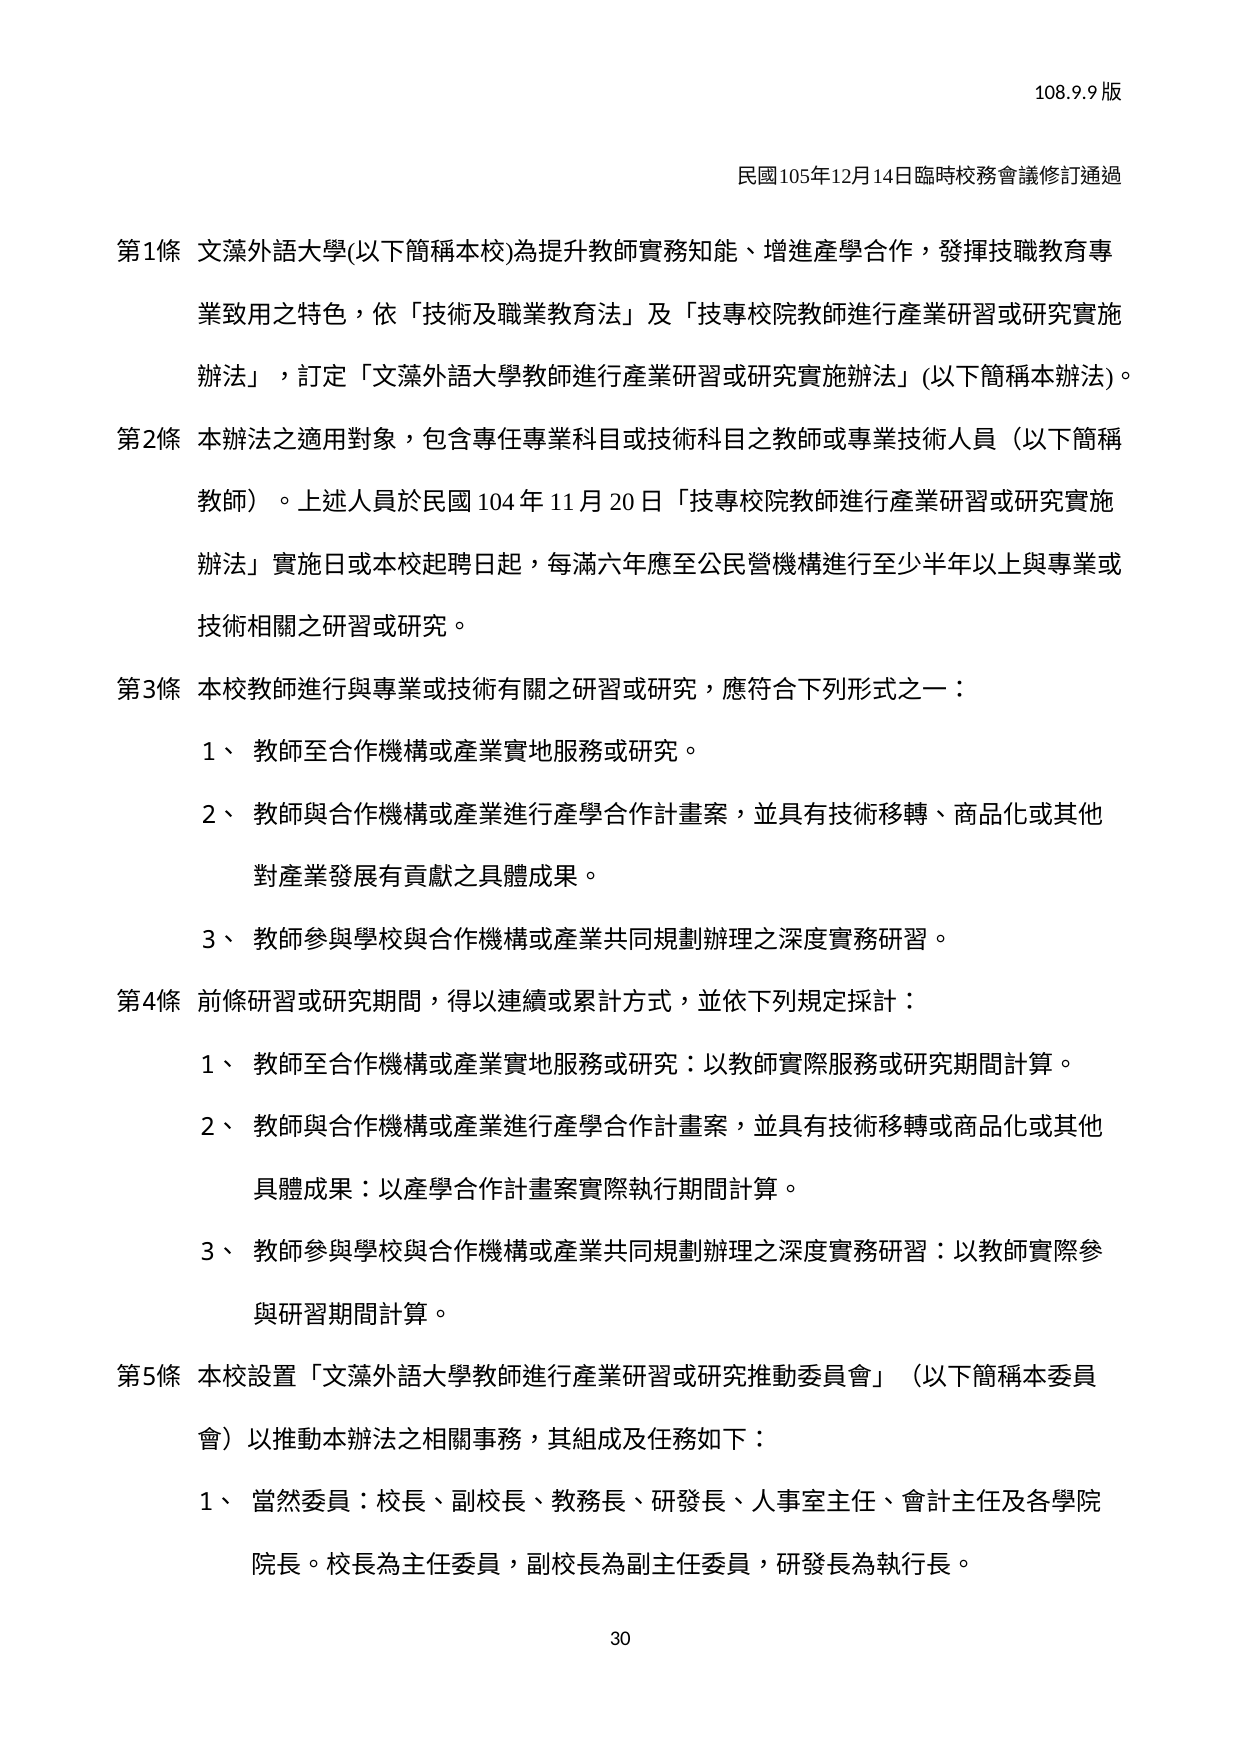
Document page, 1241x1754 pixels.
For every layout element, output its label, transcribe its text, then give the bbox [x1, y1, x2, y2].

list 本辦法之適用對象，包含專任專業科目或技術科目之教師或專業技術人員（以下簡稱教師）。上述人員於民國104年11月20日「技專校院教師進行產業研習或研究實施辦法」實施日或本校起聘日起，每滿六年應至公民營機構進行至少半年以上與專業或技術相關之研習或研究。 [117, 396, 1122, 646]
list 本校設置「文藻外語大學教師進行產業研習或研究推動委員會」（以下簡稱本委員會）以推動本辦法之相關事務，其組成及任務如下： [117, 1333, 1122, 1458]
list 教師至合作機構或產業實地服務或研究：以教師實際服務或研究期間計算。 [200, 1021, 1122, 1083]
list 教師與合作機構或產業進行產學合作計畫案，並具有技術移轉或商品化或其他具體成果：以產學合作計畫案實際執行期間計算。 [200, 1083, 1122, 1208]
list 教師與合作機構或產業進行產學合作計畫案，並具有技術移轉、商品化或其他對產業發展有貢獻之具體成果。 [201, 771, 1122, 896]
list 教師參與學校與合作機構或產業共同規劃辦理之深度實務研習。 [201, 896, 1122, 958]
list 教師至合作機構或產業實地服務或研究。 [201, 708, 1122, 771]
list 當然委員：校長、副校長、教務長、研發長、人事室主任、會計主任及各學院院長。校長為主任委員，副校長為副主任委員，研發長為執行長。 [198, 1458, 1122, 1583]
text 民國105年12月14日臨時校務會議修訂通過 [118, 159, 1122, 189]
list 教師參與學校與合作機構或產業共同規劃辦理之深度實務研習：以教師實際參與研習期間計算。 [200, 1208, 1122, 1333]
list 前條研習或研究期間，得以連續或累計方式，並依下列規定採計： [117, 958, 1122, 1021]
list 本校教師進行與專業或技術有關之研習或研究，應符合下列形式之一： [117, 646, 1122, 708]
list 文藻外語大學(以下簡稱本校)為提升教師實務知能、增進產學合作，發揮技職教育專業致用之特色，依「技術及職業教育法」及「技專校院教師進行產業研習或研究實施辦法」，訂定「文藻外語大學教師進行產業研習或研究實施辦法」(以下簡稱本辦法)。 [117, 208, 1122, 396]
